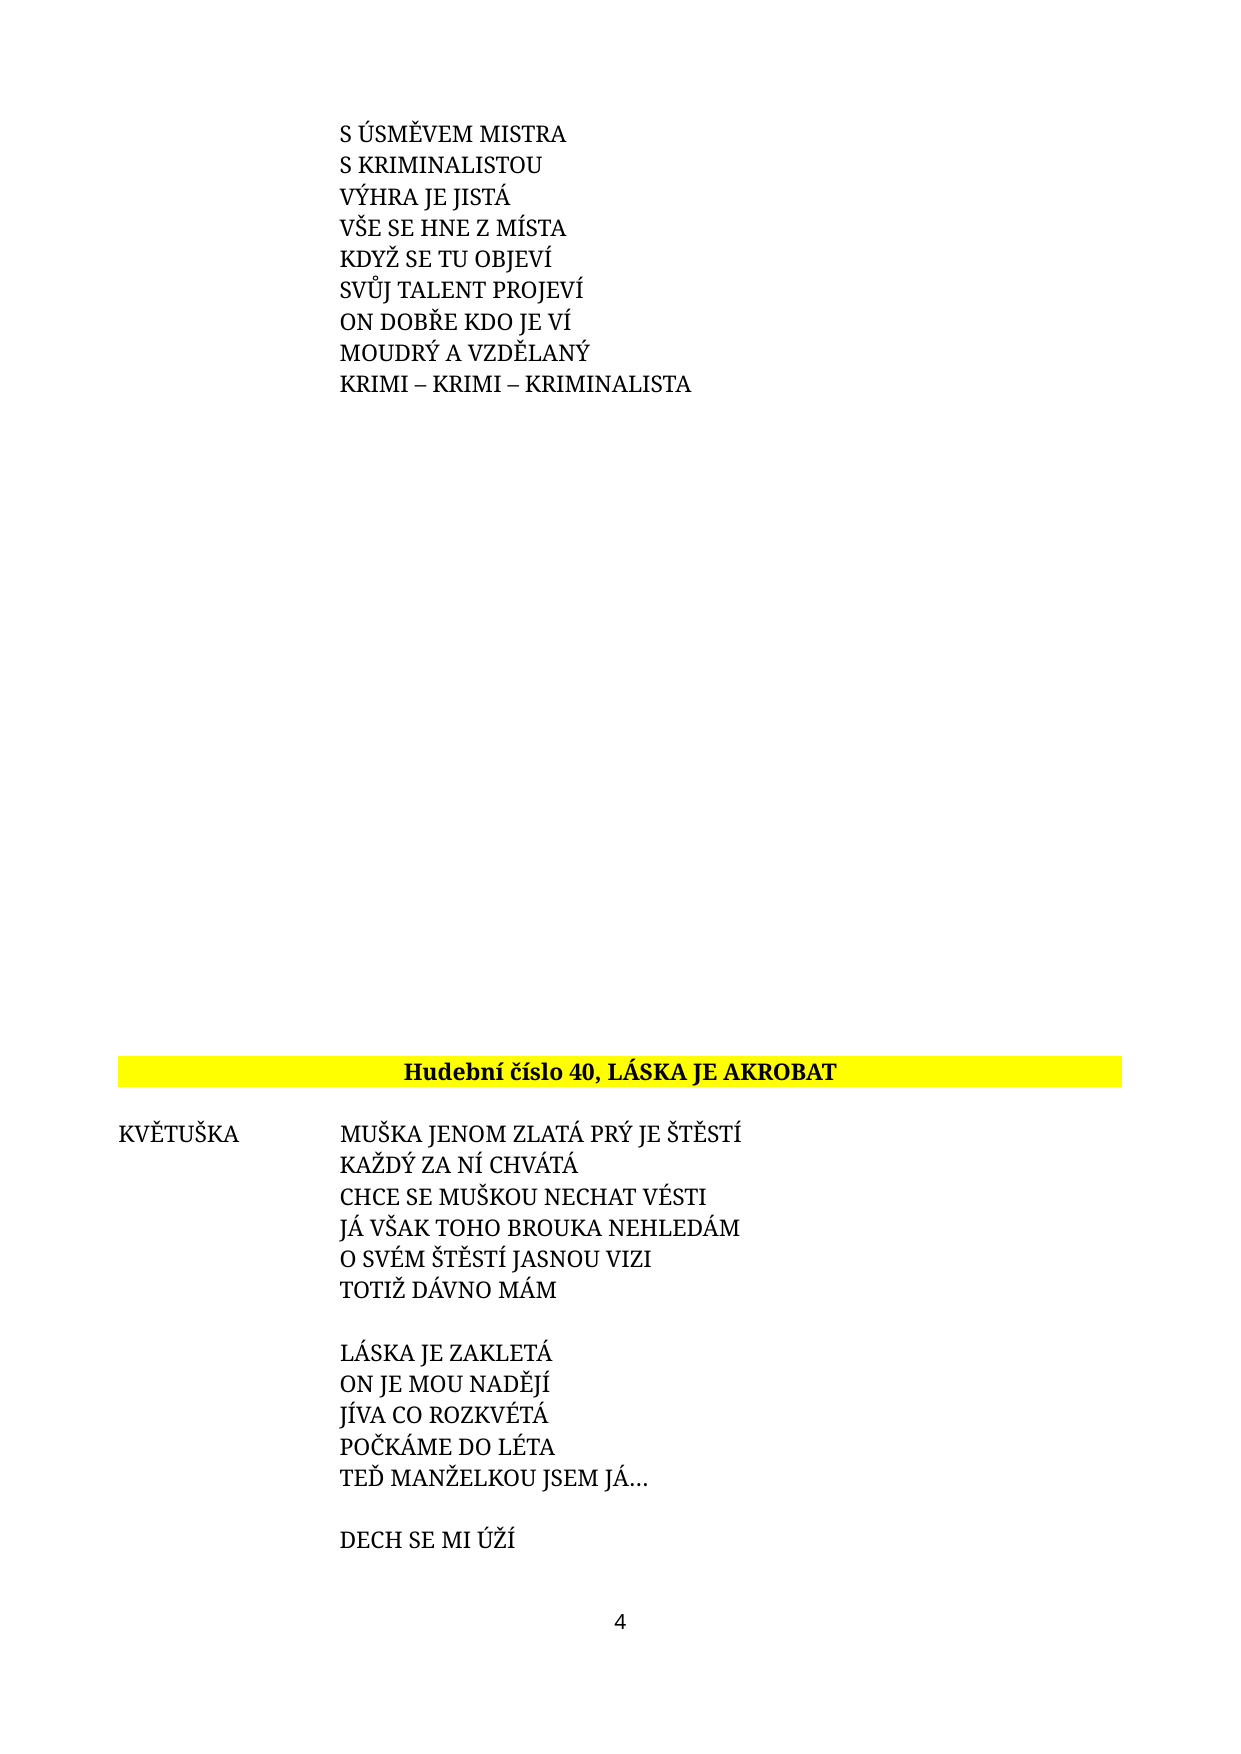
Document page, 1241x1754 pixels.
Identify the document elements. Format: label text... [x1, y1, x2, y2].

text Když se tu objeví [266, 243, 1122, 274]
text s kriminalistou [266, 149, 1122, 181]
text moudrý a vzdělaný [266, 337, 1122, 368]
text Já však toho brouka nehledám [266, 1212, 1122, 1243]
text Hudební číslo 40, LÁSKA JE AKROBAT [118, 1056, 1122, 1087]
text Výhra je jistá [266, 181, 1122, 212]
text On je mou nadějí [266, 1368, 1122, 1399]
text krimi – krimi – kriminalista [266, 368, 1122, 399]
text On dobře kdo je ví [266, 306, 1122, 337]
text Jíva co rozkvétá [266, 1399, 1122, 1431]
text Totiž dávno mám [266, 1274, 1122, 1306]
text Chce se muškou nechat vésti [266, 1181, 1122, 1212]
text s úsměvem mistra [266, 118, 1122, 149]
text Vše se hne z místa [266, 212, 1122, 243]
text KVĚTUŠKA Muška jenom zlatá prý je štěstí [118, 1118, 1122, 1149]
text Dech se mi úží [266, 1524, 1122, 1556]
text svůj talent projeví [266, 274, 1122, 306]
text TEĎ MANŽELKOU JSEM JÁ… [266, 1462, 1122, 1493]
text Láska je zakletá [118, 1337, 1122, 1368]
text Každý za ní chvátá [266, 1149, 1122, 1181]
text Počkáme do léta [266, 1431, 1122, 1462]
text O svém štěstí jasnou vizi [266, 1243, 1122, 1274]
